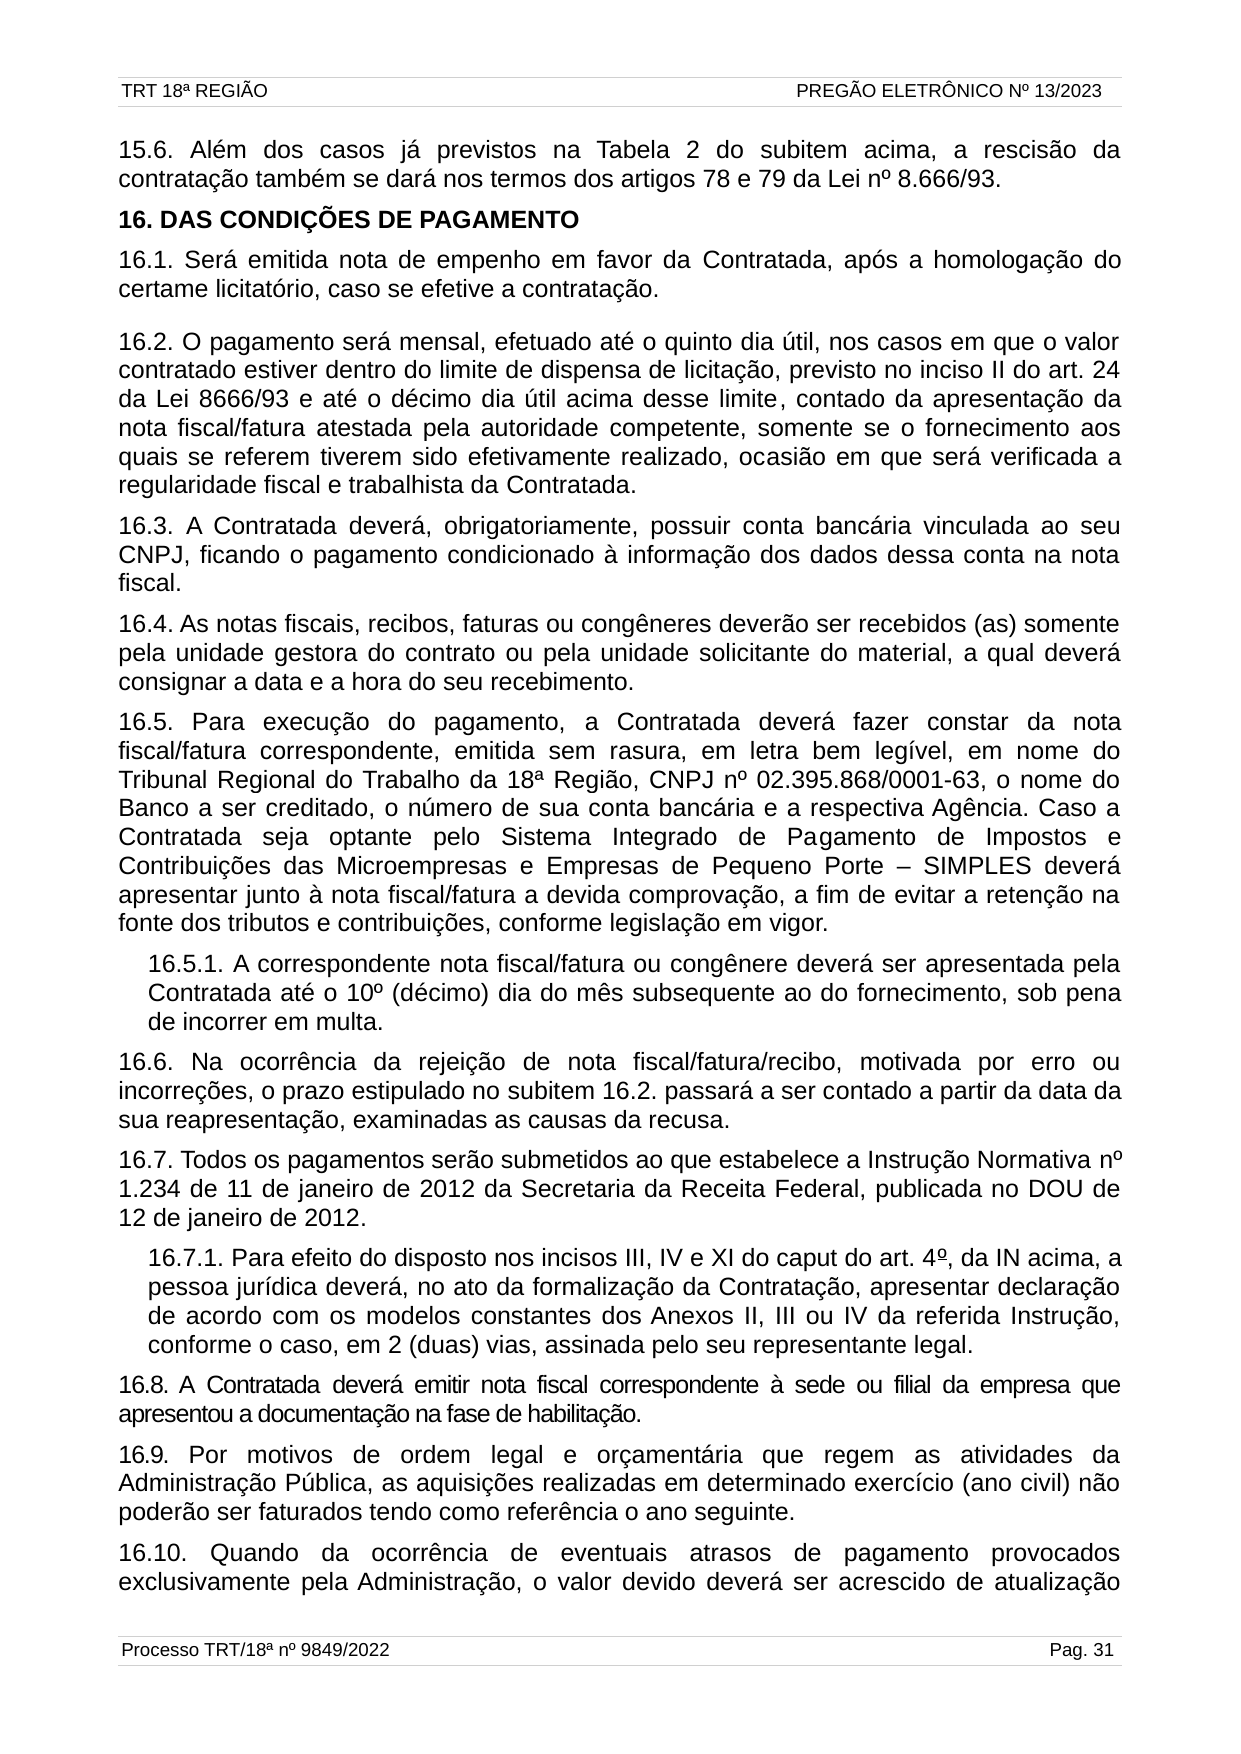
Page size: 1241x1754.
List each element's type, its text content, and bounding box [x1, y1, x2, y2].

text 15.6. Além dos casos já previstos na Tabela 2 do subitem acima, a rescisão da contratação também se dará nos termos dos artigos 78 e 79 da Lei nº 8.666/93. [118, 136, 1122, 193]
text 16.2. O pagamento será mensal, efetuado até o quinto dia útil, nos casos em que o valor contratado estiver dentro do limite de dispensa de licitação, previsto no inciso II do art. 24 da Lei 8666/93 e até o décimo dia útil acima desse limite, contado da apresentação da nota fiscal/fatura atestada pela autoridade competente, somente se o fornecimento aos quais se referem tiverem sido efetivamente realizado, ocasião em que será verificada a regularidade fiscal e trabalhista da Contratada. [118, 326, 1122, 499]
text 16.8. A Contratada deverá emitir nota fiscal correspondente à sede ou filial da empresa que apresentou a documentação na fase de habilitação. [118, 1370, 1122, 1428]
text 16.5.1. A correspondente nota fiscal/fatura ou congênere deverá ser apresentada pela Contratada até o 10º (décimo) dia do mês subsequente ao do fornecimento, sob pena de incorrer em multa. [148, 949, 1122, 1035]
text 16.7.1. Para efeito do disposto nos incisos III, IV e XI do caput do art. 4º, da IN acima, a pessoa jurídica deverá, no ato da formalização da Contratação, apresentar declaração de acordo com os modelos constantes dos Anexos II, III ou IV da referida Instrução, conforme o caso, em 2 (duas) vias, assinada pelo seu representante legal. [148, 1243, 1122, 1358]
text 16.7. Todos os pagamentos serão submetidos ao que estabelece a Instrução Normativa nº 1.234 de 11 de janeiro de 2012 da Secretaria da Receita Federal, publicada no DOU de 12 de janeiro de 2012. [118, 1145, 1122, 1231]
text 16.9. Por motivos de ordem legal e orçamentária que regem as atividades da Administração Pública, as aquisições realizadas em determinado exercício (ano civil) não poderão ser faturados tendo como referência o ano seguinte. [118, 1439, 1122, 1526]
text 16. DAS CONDIÇÕES DE PAGAMENTO [118, 205, 1122, 233]
text 16.6. Na ocorrência da rejeição de nota fiscal/fatura/recibo, motivada por erro ou incorreções, o prazo estipulado no subitem 16.2. passará a ser contado a partir da data da sua reapresentação, examinadas as causas da recusa. [118, 1047, 1122, 1133]
text 16.10. Quando da ocorrência de eventuais atrasos de pagamento provocados exclusivamente pela Administração, o valor devido deverá ser acrescido de atualização [118, 1538, 1122, 1595]
text 16.1. Será emitida nota de empenho em favor da Contratada, após a homologação do certame licitatório, caso se efetive a contratação. [118, 245, 1122, 303]
text 16.4. As notas fiscais, recibos, faturas ou congêneres deverão ser recebidos (as) somente pela unidade gestora do contrato ou pela unidade solicitante do material, a qual deverá consignar a data e a hora do seu recebimento. [118, 609, 1122, 695]
text 16.3. A Contratada deverá, obrigatoriamente, possuir conta bancária vinculada ao seu CNPJ, ficando o pagamento condicionado à informação dos dados dessa conta na nota fiscal. [118, 511, 1122, 597]
text 16.5. Para execução do pagamento, a Contratada deverá fazer constar da nota fiscal/fatura correspondente, emitida sem rasura, em letra bem legível, em nome do Tribunal Regional do Trabalho da 18ª Região, CNPJ nº 02.395.868/0001-63, o nome do Banco a ser creditado, o número de sua conta bancária e a respectiva Agência. Caso a Contratada seja optante pelo Sistema Integrado de Pagamento de Impostos e Contribuições das Microempresas e Empresas de Pequeno Porte – SIMPLES deverá apresentar junto à nota fiscal/fatura a devida comprovação, a fim de evitar a retenção na fonte dos tributos e contribuições, conforme legislação em vigor. [118, 707, 1122, 937]
